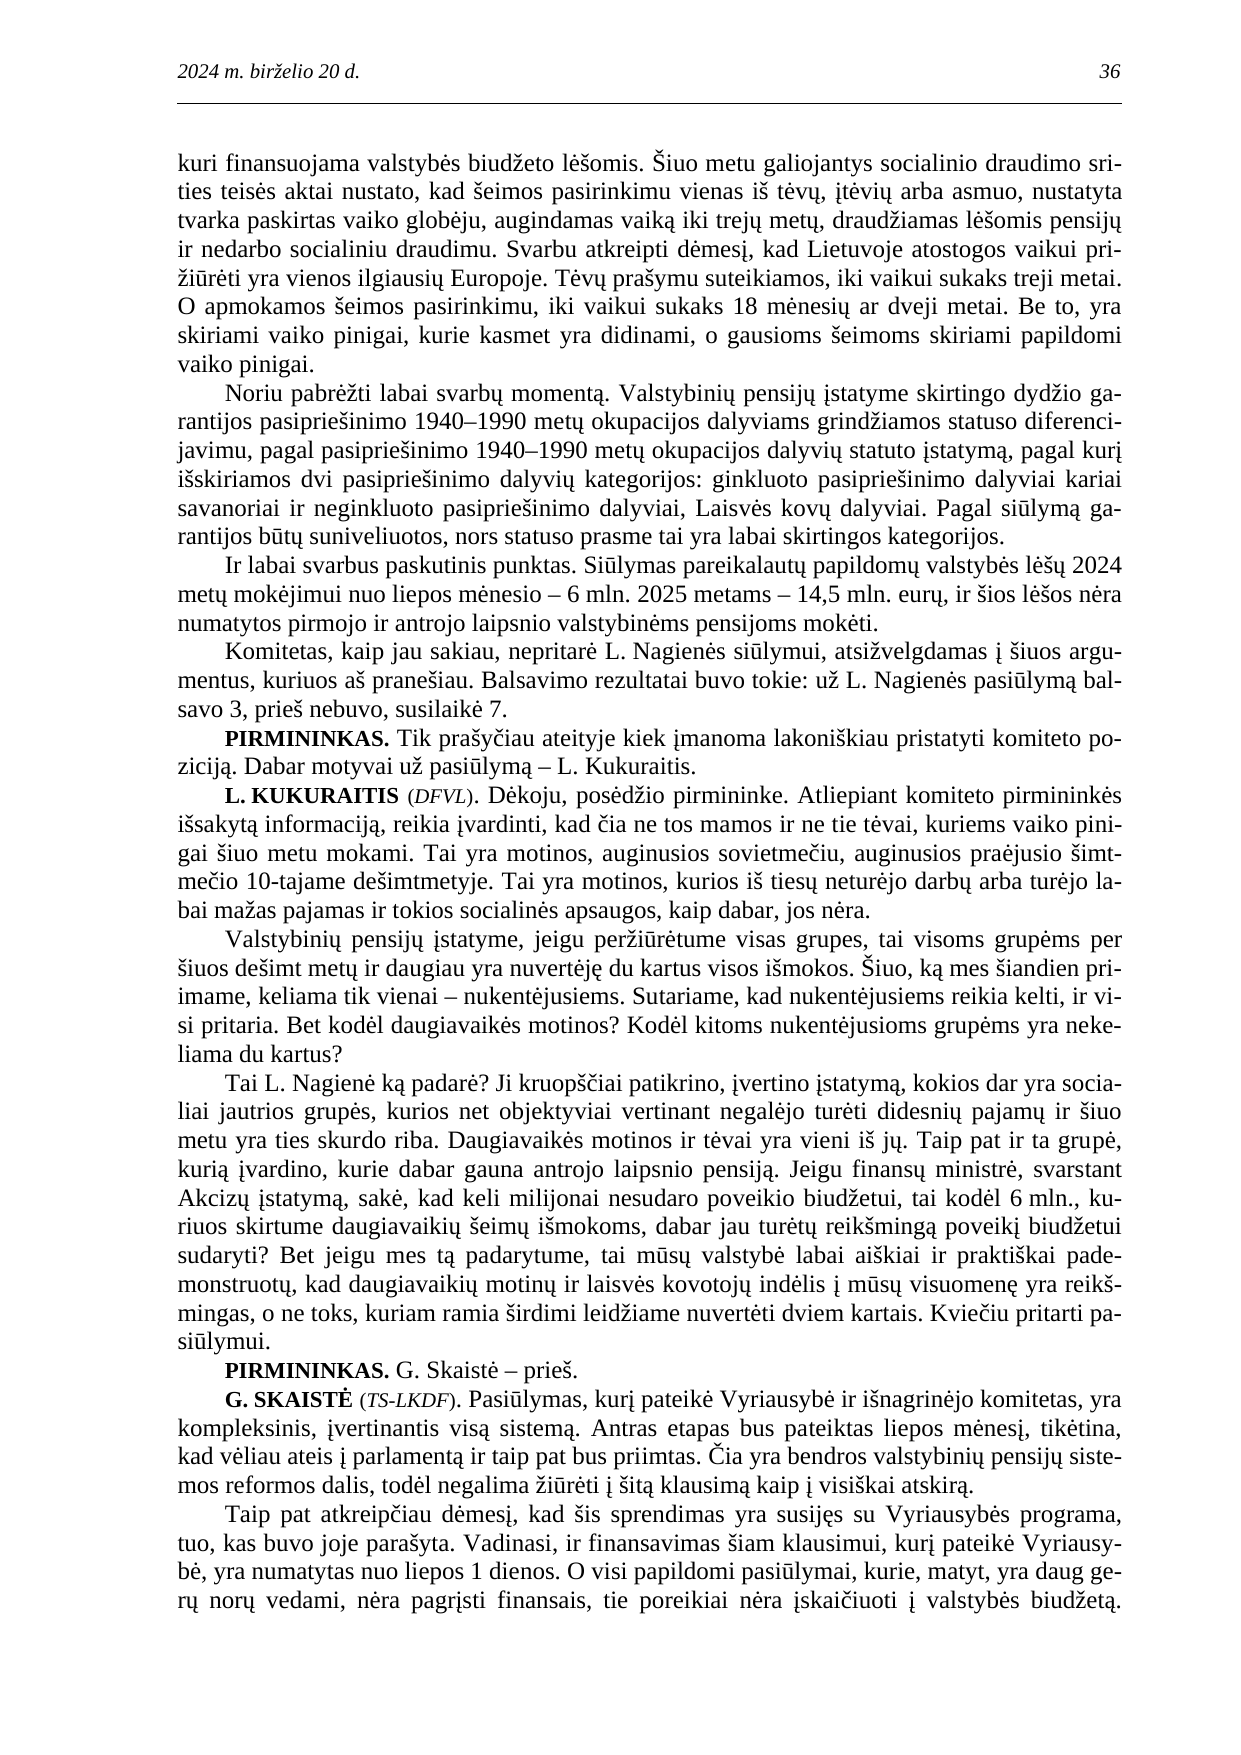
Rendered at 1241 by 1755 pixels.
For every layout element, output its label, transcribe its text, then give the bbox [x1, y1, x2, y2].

text Ko­mi­te­tas, kaip jau sa­kiau, ne­pri­ta­rė L. Na­gie­nės siū­ly­mui, at­si­žvelg­da­mas į šiuos ar­gu­men­tus, ku­riuos aš pra­ne­šiau. Bal­sa­vi­mo re­zul­ta­tai bu­vo to­kie: už L. Na­gie­nės pa­siū­ly­mą bal­sa­vo 3, prieš ne­bu­vo, su­si­lai­kė 7. [177, 636, 1122, 723]
text PIRMININKAS. Tik pra­šy­čiau at­ei­ty­je kiek įma­no­ma la­ko­niš­kiau pri­sta­ty­ti ko­mi­te­to po­zi­ci­ją. Da­bar mo­ty­vai už pa­siū­ly­mą – L. Ku­ku­rai­tis. [177, 723, 1122, 780]
text Taip pat at­kreip­čiau dė­me­sį, kad šis spren­di­mas yra su­si­jęs su Vy­riau­sy­bės pro­gra­ma, tuo, kas bu­vo jo­je pa­ra­šy­ta. Va­di­na­si, ir fi­nan­sa­vi­mas šiam klau­si­mui, ku­rį pa­tei­kė Vy­riau­sy­bė, yra nu­ma­ty­tas nuo lie­pos 1 die­nos. O vi­si pa­pil­do­mi pa­siū­ly­mai, ku­rie, ma­tyt, yra daug ge­rų no­rų ve­da­mi, nė­ra pa­grįs­ti fi­nan­sais, tie po­rei­kiai nė­ra įskai­čiuo­ti į vals­ty­bės biu­dže­tą. [177, 1499, 1122, 1614]
text Ir la­bai svar­bus pas­ku­ti­nis punk­tas. Siū­ly­mas pa­rei­ka­lau­tų pa­pil­do­mų vals­ty­bės lė­šų 2024 me­tų mo­kė­ji­mui nuo lie­pos mė­ne­sio – 6 mln. 2025 me­tams – 14,5 mln. eu­rų, ir šios lė­šos nė­ra nu­ma­ty­tos pir­mo­jo ir ant­ro­jo laips­nio vals­ty­bi­nėms pen­si­joms mo­kė­ti. [177, 550, 1122, 636]
text G. SKAISTĖ (TS-LKDF). Pa­siū­ly­mas, ku­rį pa­tei­kė Vy­riau­sy­bė ir iš­nag­ri­nė­jo ko­mi­te­tas, yra kom­plek­si­nis, įver­ti­nan­tis vi­są sis­te­mą. Ant­ras eta­pas bus pa­teik­tas lie­pos mė­ne­sį, ti­kė­ti­na, kad vė­liau at­eis į par­la­men­tą ir taip pat bus pri­im­tas. Čia yra ben­dros vals­ty­bi­nių pen­si­jų sis­te­mos re­for­mos da­lis, to­dėl ne­ga­li­ma žiū­rė­ti į ši­tą klau­si­mą kaip į vi­siš­kai at­ski­rą. [177, 1384, 1122, 1499]
text L. KUKURAITIS (DFVL). Dė­ko­ju, po­sė­džio pir­mi­nin­ke. At­lie­piant ko­mi­te­to pir­mi­nin­kės iš­sa­ky­tą in­for­ma­ci­ją, rei­kia įvar­din­ti, kad čia ne tos ma­mos ir ne tie tė­vai, ku­riems vai­ko pi­ni­gai šiuo me­tu mo­ka­mi. Tai yra mo­ti­nos, au­gi­nu­sios so­viet­mečiu, au­gi­nu­sios pra­ėju­sio šimt­me­čio 10-tajame de­šimt­me­ty­je. Tai yra mo­ti­nos, ku­rios iš tie­sų ne­tu­rė­jo dar­bų ar­ba tu­rė­jo la­bai ma­žas pa­ja­mas ir to­kios so­cia­li­nės ap­sau­gos, kaip da­bar, jos nė­ra. [177, 780, 1122, 924]
text ku­ri fi­nan­suo­ja­ma vals­ty­bės biu­dže­to lė­šo­mis. Šiuo me­tu ga­lio­jan­tys so­cia­li­nio drau­di­mo sri­ties tei­sės ak­tai nu­sta­to, kad šei­mos pa­si­rin­ki­mu vie­nas iš tė­vų, įtė­vių ar­ba as­muo, nu­sta­ty­ta tvar­ka pa­skir­tas vai­ko glo­bė­ju, au­gin­da­mas vai­ką iki tre­jų me­tų, drau­džia­mas lė­šo­mis pen­si­jų ir ne­dar­bo so­cia­li­niu drau­di­mu. Svar­bu at­kreip­ti dė­me­sį, kad Lie­tu­vo­je atos­to­gos vai­kui pri­žiū­rė­ti yra vie­nos il­giau­sių Eu­ro­po­je. Tė­vų pra­šy­mu su­tei­kia­mos, iki vai­kui su­kaks tre­ji me­tai. O ap­mo­ka­mos šei­mos pa­si­rin­ki­mu, iki vai­kui su­kaks 18 mė­ne­sių ar dve­ji me­tai. Be to, yra ski­ria­mi vai­ko pi­ni­gai, ku­rie kas­met yra di­di­na­mi, o gau­sioms šei­moms ski­ria­mi pa­pil­do­mi vai­ko pi­ni­gai. [177, 148, 1122, 378]
text Tai L. Na­gie­nė ką pa­da­rė? Ji kruopš­čiai pa­tik­ri­no, įver­ti­no įsta­ty­mą, ko­kios dar yra so­cia­liai jaut­rios gru­pės, ku­rios net ob­jek­ty­viai ver­ti­nant ne­ga­lė­jo tu­rė­ti di­des­nių pa­ja­mų ir šiuo me­tu yra ties skur­do ri­ba. Dau­gia­vai­kės mo­ti­nos ir tė­vai yra vie­ni iš jų. Taip pat ir ta gru­pė, ku­rią įvar­di­no, ku­rie da­bar gau­na ant­ro­jo laips­nio pen­si­ją. Jei­gu fi­nan­sų mi­nist­rė, svars­tant Ak­ci­zų įsta­ty­mą, sa­kė, kad ke­li mi­li­jo­nai ne­su­da­ro po­vei­kio biu­dže­tui, tai ko­dėl 6 mln., ku­riuos skir­tu­me dau­gia­vai­kių šei­mų iš­mo­koms, da­bar jau tu­rė­tų reikš­min­gą po­vei­kį biu­dže­tui su­da­ry­ti? Bet jei­gu mes tą pa­da­ry­tu­me, tai mū­sų vals­ty­bė la­bai aiš­kiai ir prak­tiš­kai pa­de­monst­ruo­tų, kad dau­gia­vai­kių mo­ti­nų ir lais­vės ko­vo­to­jų in­dė­lis į mū­sų vi­suo­me­nę yra reikš­min­gas, o ne toks, ku­riam ra­mia šir­di­mi lei­džia­me nu­ver­tė­ti dviem kar­tais. Kvie­čiu pri­tar­ti pa­siū­ly­mui. [177, 1068, 1122, 1355]
text No­riu pa­brėž­ti la­bai svar­bų mo­men­tą. Vals­ty­bi­nių pen­si­jų įsta­ty­me skir­tin­go dy­džio ga­ran­ti­jos pa­si­prie­ši­ni­mo 1940–1990 me­tų oku­pa­ci­jos da­ly­viams grin­džia­mos sta­tu­so di­fe­ren­ci­ja­vi­mu, pa­gal pa­si­prie­ši­ni­mo 1940–1990 me­tų oku­pa­ci­jos da­ly­vių sta­tu­to įsta­ty­mą, pa­gal ku­rį iš­ski­ria­mos dvi pa­si­prie­ši­ni­mo da­ly­vių ka­te­go­ri­jos: gin­kluo­to pa­si­prie­ši­ni­mo da­ly­viai ka­riai sa­va­no­riai ir ne­gin­kluo­to pa­si­prie­ši­ni­mo da­ly­viai, Lais­vės ko­vų da­ly­viai. Pa­gal siū­ly­mą ga­ran­ti­jos bū­tų su­ni­ve­liuo­tos, nors sta­tu­so pras­me tai yra la­bai skir­tin­gos ka­te­go­ri­jos. [177, 378, 1122, 550]
text Vals­ty­bi­nių pen­si­jų įsta­ty­me, jei­gu per­žiū­rė­tu­me vi­sas gru­pes, tai vi­soms gru­pėms per šiuos de­šimt me­tų ir dau­giau yra nu­ver­tė­ję du kar­tus vi­sos iš­mo­kos. Šiuo, ką mes šian­dien pri­ima­me, ke­lia­ma tik vie­nai – nu­ken­tė­ju­siems. Su­ta­ria­me, kad nu­ken­tė­ju­siems rei­kia kel­ti, ir vi­si pri­ta­ria. Bet ko­dėl dau­gia­vai­kės mo­ti­nos? Ko­dėl ki­toms nu­ken­tė­ju­sioms gru­pėms yra ne­ke­lia­ma du kar­tus? [177, 924, 1122, 1068]
text PIRMININKAS. G. Skais­tė – prieš. [177, 1355, 1122, 1384]
